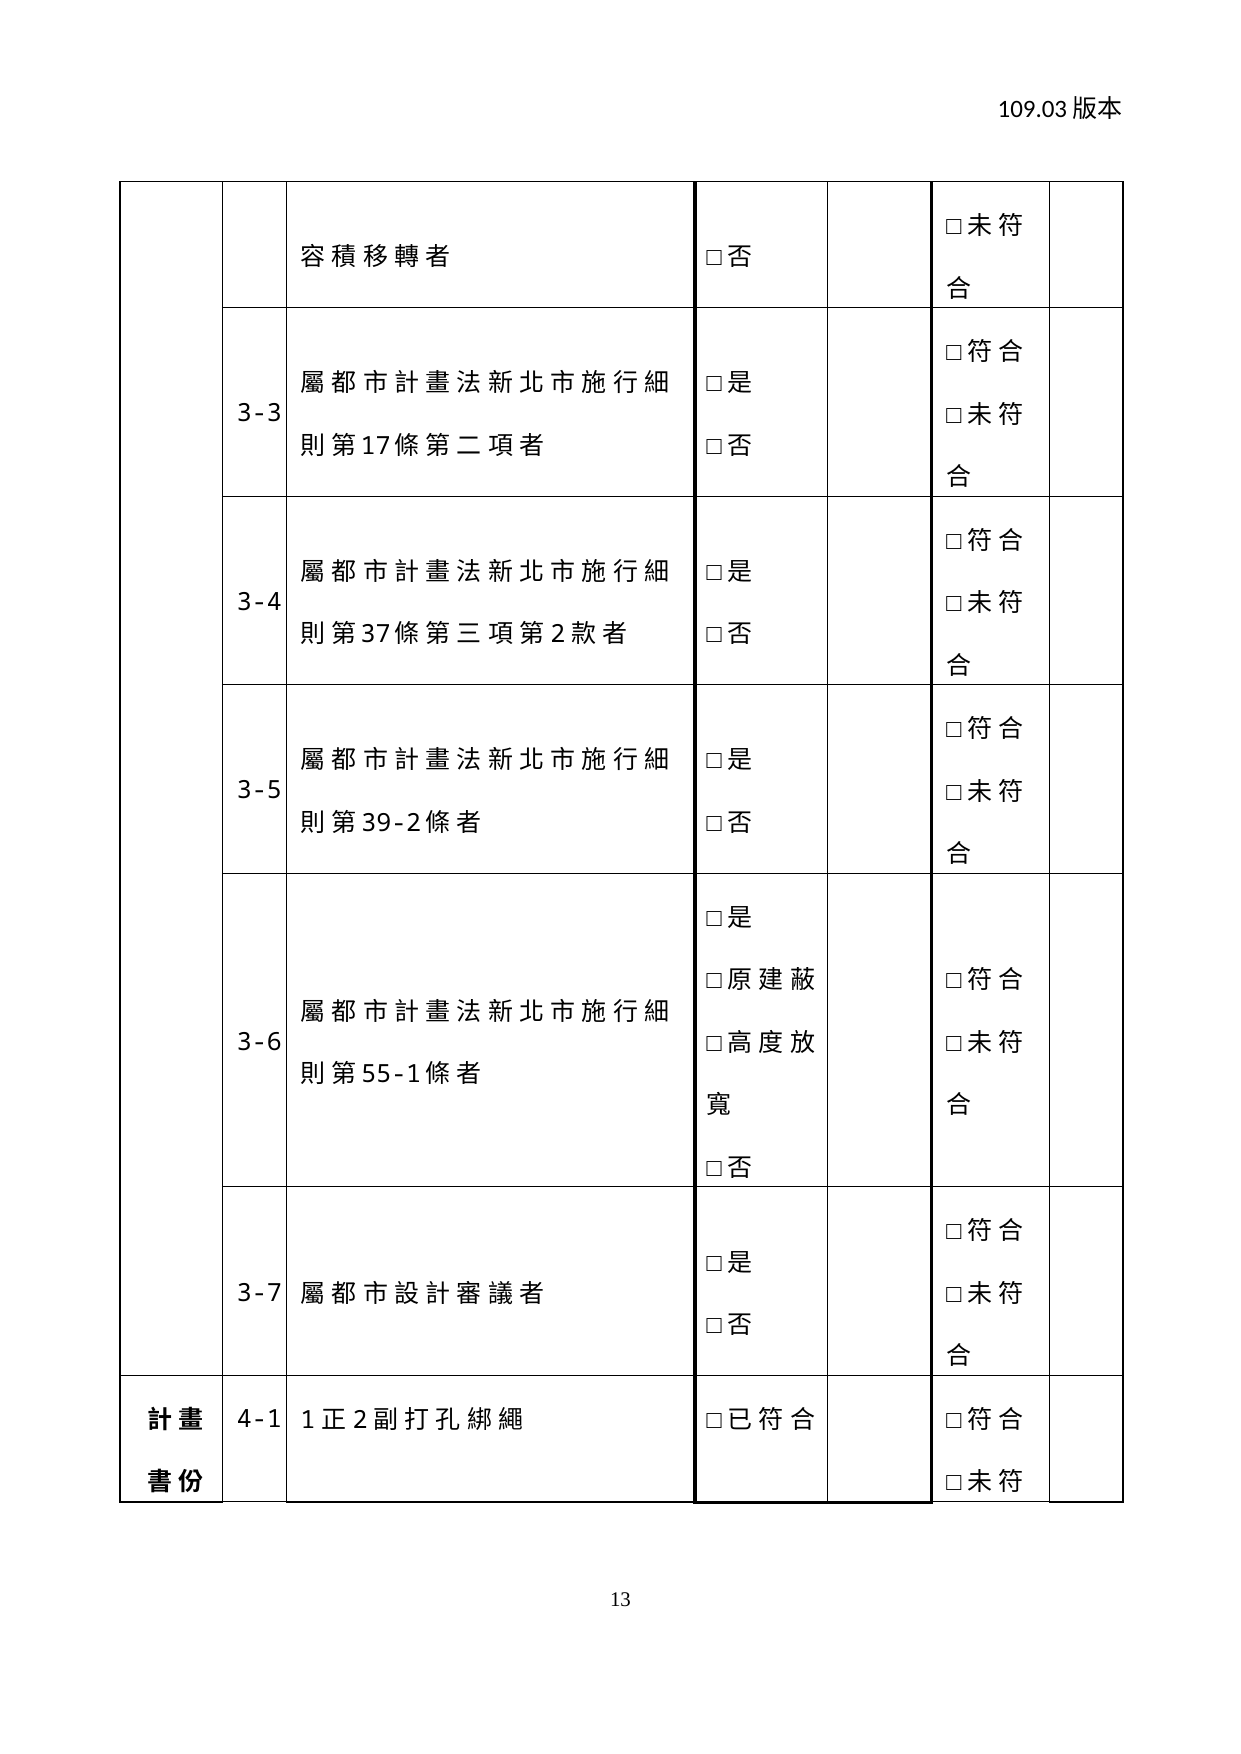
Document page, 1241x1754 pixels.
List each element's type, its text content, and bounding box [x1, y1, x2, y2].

table_cell □是 □原建蔽 □高度放寬 □否 [697, 874, 827, 1186]
table_cell 屬都市計畫法新北市施行細則第39-2條者 [287, 685, 693, 873]
table_cell [828, 182, 930, 307]
table_cell [223, 182, 286, 307]
table_cell [1050, 497, 1122, 684]
table_cell □是 □否 [697, 1187, 827, 1375]
table_cell [1050, 874, 1122, 1186]
table_cell 1正2副打孔綁繩 [287, 1376, 693, 1501]
table_cell [828, 1187, 930, 1375]
table_cell [828, 874, 930, 1186]
table_cell 屬都市計畫法新北市施行細則第17條第二項者 [287, 308, 693, 496]
table_cell 容積移轉者 [287, 182, 693, 307]
table_cell □否 [697, 182, 827, 307]
table_cell 屬都市計畫法新北市施行細則第55-1條者 [287, 874, 693, 1186]
table_cell [1050, 308, 1122, 496]
table_cell [828, 685, 930, 873]
table_cell □符合 □未符合 [933, 685, 1049, 873]
table_cell 3-7 [223, 1187, 286, 1375]
table_cell □符合 □未符合 [933, 1187, 1049, 1375]
table_cell [121, 182, 222, 1375]
table_cell [828, 497, 930, 684]
table_cell □已符合 [697, 1376, 827, 1501]
table_cell [828, 308, 930, 496]
table_cell □符合 □未符合 [933, 497, 1049, 684]
table_cell □符合 □未符合 [933, 874, 1049, 1186]
table_cell □符合 □未符 [933, 1376, 1049, 1501]
table_cell □未符合 [933, 182, 1049, 307]
table_cell 計畫書份 [121, 1376, 222, 1501]
table_cell [1050, 1187, 1122, 1375]
table_cell [1050, 182, 1122, 307]
table_cell 3-4 [223, 497, 286, 684]
table_cell [828, 1376, 930, 1501]
table_cell 屬都市設計審議者 [287, 1187, 693, 1375]
table_cell □是 □否 [697, 685, 827, 873]
table_cell 3-6 [223, 874, 286, 1186]
table_cell □是 □否 [697, 308, 827, 496]
table_cell [1050, 685, 1122, 873]
table_cell 3-5 [223, 685, 286, 873]
table_cell 屬都市計畫法新北市施行細則第37條第三項第2款者 [287, 497, 693, 684]
table_cell 3-3 [223, 308, 286, 496]
table_cell [1050, 1376, 1122, 1501]
table_cell 4-1 [223, 1376, 286, 1501]
table_cell □符合 □未符合 [933, 308, 1049, 496]
table_cell □是 □否 [697, 497, 827, 684]
